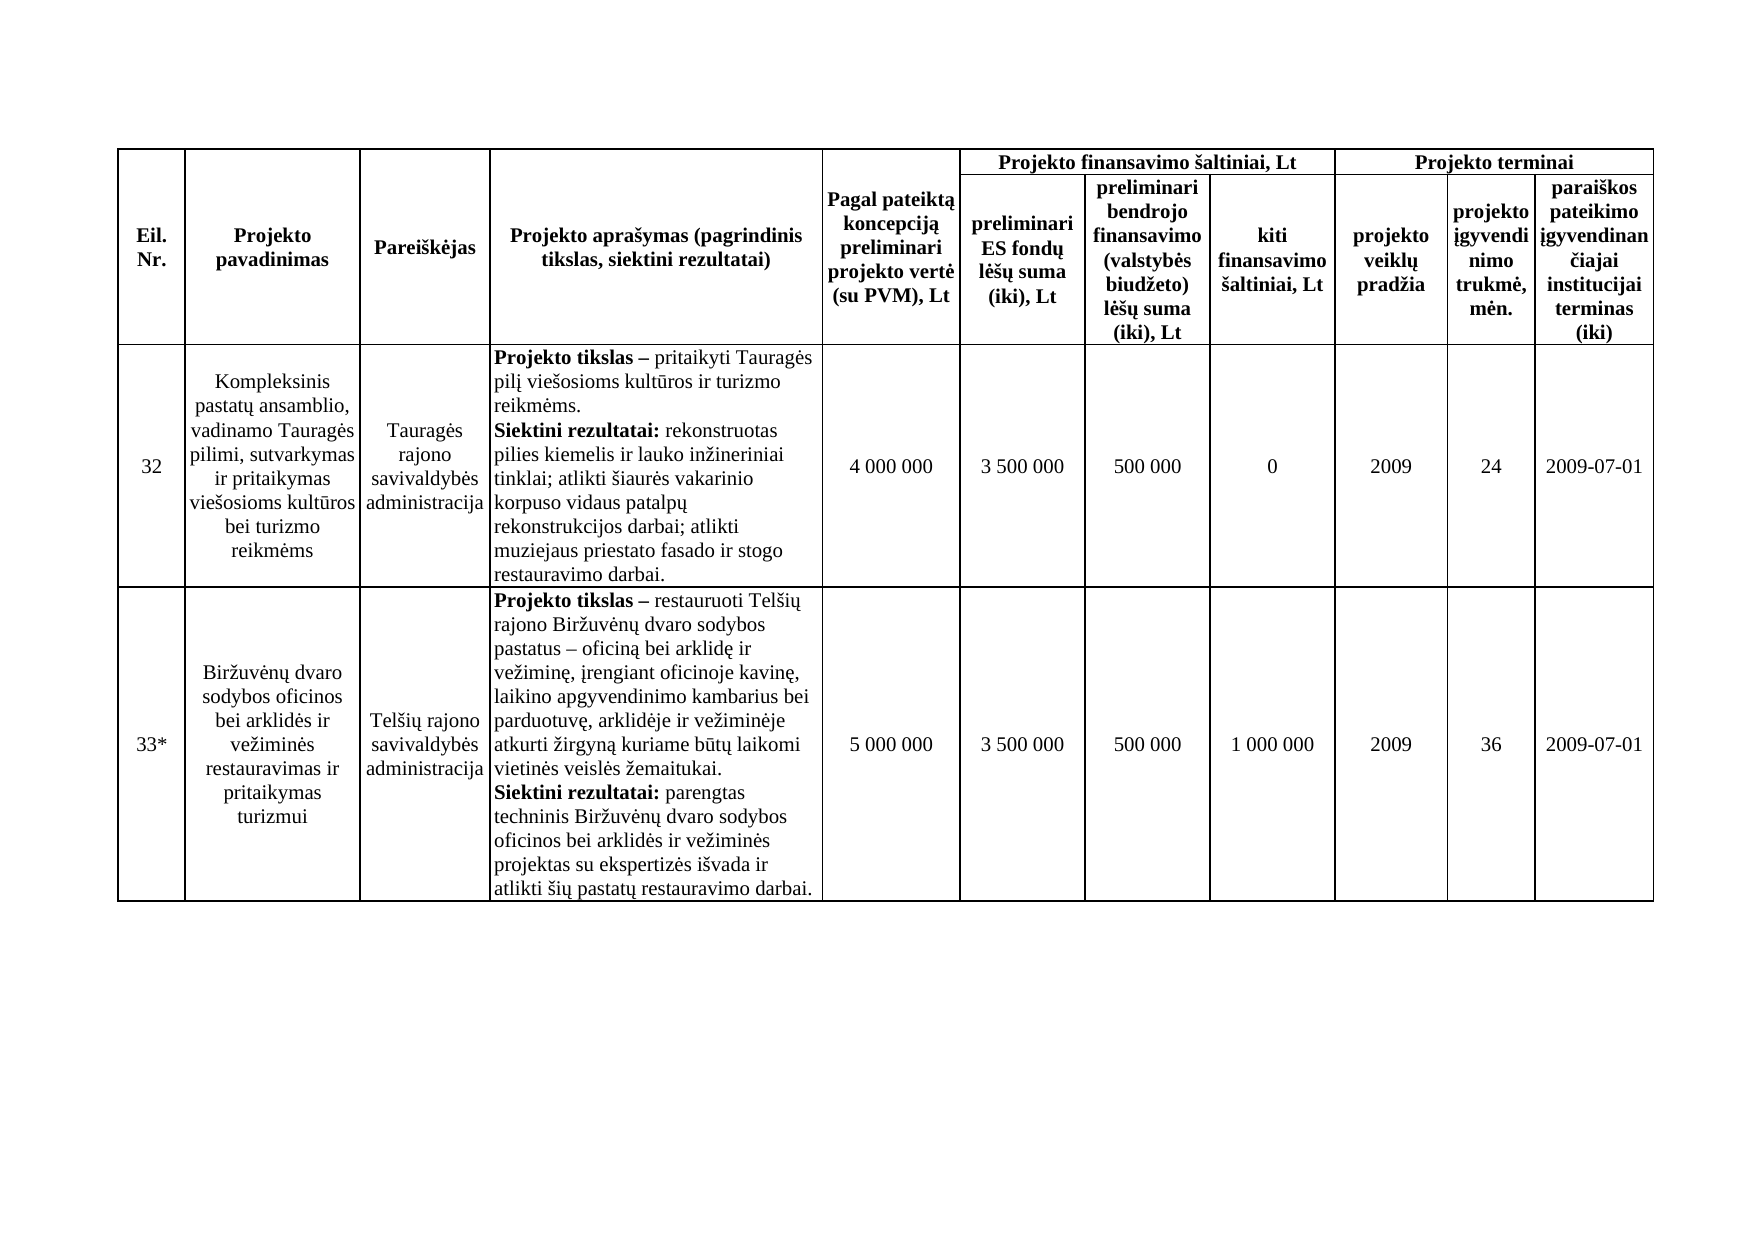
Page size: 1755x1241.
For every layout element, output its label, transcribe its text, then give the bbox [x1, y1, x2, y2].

table_cell 500 000 [1086, 588, 1209, 900]
table_cell 5 000 000 [823, 588, 959, 900]
table_cell 32 [119, 345, 184, 586]
table_cell projekto įgyvendinimo trukmė, mėn. [1448, 175, 1534, 344]
table_cell 0 [1211, 345, 1334, 586]
table_cell paraiškos pateikimo įgyvendinančiajai institucijai terminas (iki) [1536, 175, 1653, 344]
table_cell 3 500 000 [961, 588, 1084, 900]
table_cell 4 000 000 [823, 345, 959, 586]
table_cell 2009-07-01 [1536, 345, 1653, 586]
table_header Eil. Nr. [119, 150, 184, 344]
table_cell kiti finansavimo šaltiniai, Lt [1211, 175, 1334, 344]
table_cell preliminari bendrojo finansavimo (valstybės biudžeto) lėšų suma (iki), Lt [1086, 175, 1209, 344]
table_cell Kompleksinis pastatų ansamblio, vadinamo Tauragės pilimi, sutvarkymas ir pritaikymas viešosioms kultūros bei turizmo reikmėms [186, 345, 359, 586]
table_cell 2009 [1336, 588, 1447, 900]
table_header Projekto terminai [1336, 150, 1653, 174]
table_cell 3 500 000 [961, 345, 1084, 586]
table_cell 33* [119, 588, 184, 900]
table_header Projekto aprašymas (pagrindinis tikslas, siektini rezultatai) [491, 150, 822, 344]
table_header Projekto pavadinimas [186, 150, 359, 344]
table_cell 36 [1448, 588, 1534, 900]
table_cell Projekto tikslas – restauruoti Telšių rajono Biržuvėnų dvaro sodybos pastatus – oficiną bei arklidę ir vežiminę, įrengiant oficinoje kavinę, laikino apgyvendinimo kambarius bei parduotuvę, arklidėje ir vežiminėje atkurti žirgyną kuriame būtų laikomi vietinės veislės žemaitukai. Siektini rezultatai: parengtas techninis Biržuvėnų dvaro sodybos oficinos bei arklidės ir vežiminės projektas su ekspertizės išvada ir atlikti šių pastatų restauravimo darbai. [491, 588, 822, 900]
table_cell Biržuvėnų dvaro sodybos oficinos bei arklidės ir vežiminės restauravimas ir pritaikymas turizmui [186, 588, 359, 900]
table_cell projekto veiklų pradžia [1336, 175, 1447, 344]
table_cell Telšių rajono savivaldybės administracija [361, 588, 489, 900]
table_cell preliminari ES fondų lėšų suma (iki), Lt [961, 175, 1084, 344]
table_cell Tauragės rajono savivaldybės administracija [361, 345, 489, 586]
table_cell 2009-07-01 [1536, 588, 1653, 900]
table_header Projekto finansavimo šaltiniai, Lt [961, 150, 1334, 174]
table_cell 1 000 000 [1211, 588, 1334, 900]
table_cell 500 000 [1086, 345, 1209, 586]
table_header Pagal pateiktą koncepciją preliminari projekto vertė (su PVM), Lt [823, 150, 959, 344]
table_cell 24 [1448, 345, 1534, 586]
table_cell 2009 [1336, 345, 1447, 586]
table_header Pareiškėjas [361, 150, 489, 344]
table_cell Projekto tikslas – pritaikyti Tauragės pilį viešosioms kultūros ir turizmo reikmėms. Siektini rezultatai: rekonstruotas pilies kiemelis ir lauko inžineriniai tinklai; atlikti šiaurės vakarinio korpuso vidaus patalpų rekonstrukcijos darbai; atlikti muziejaus priestato fasado ir stogo restauravimo darbai. [491, 345, 822, 586]
